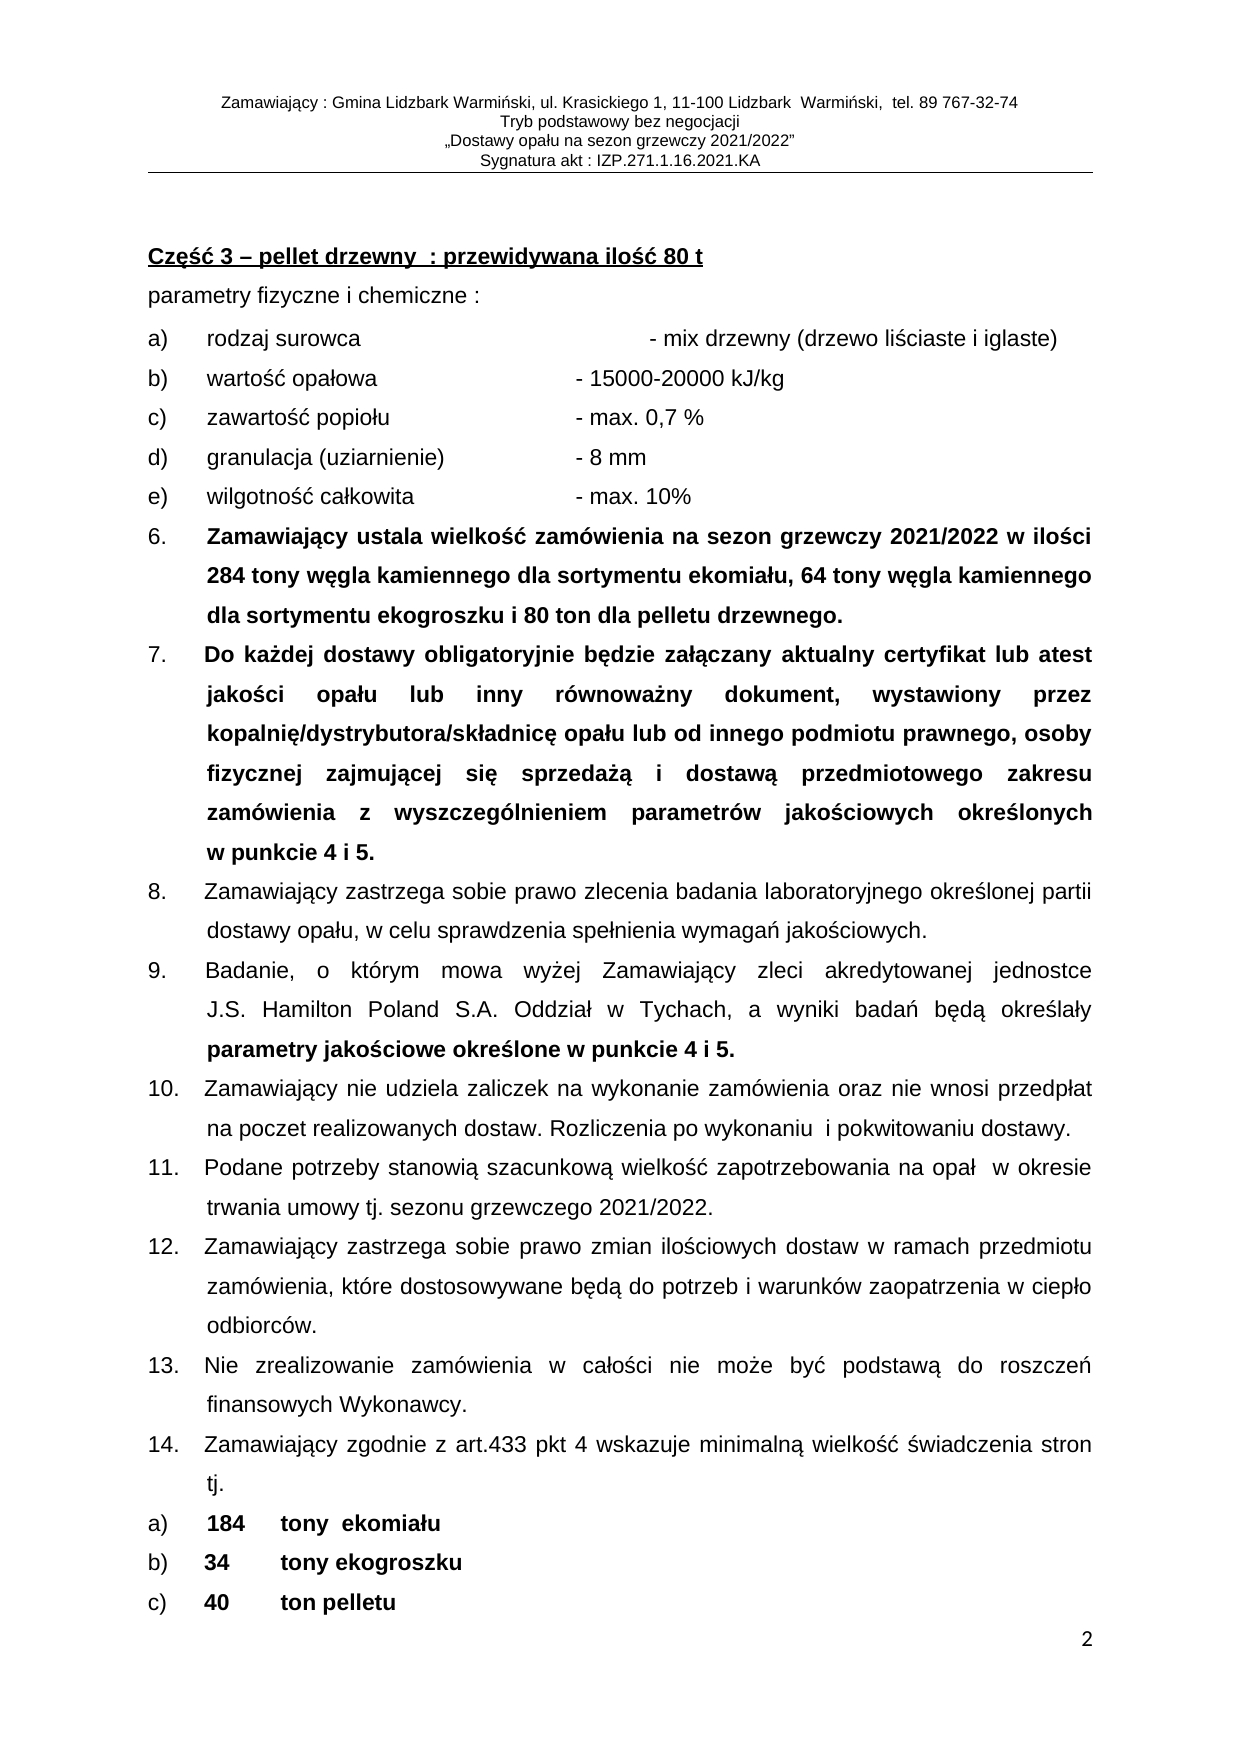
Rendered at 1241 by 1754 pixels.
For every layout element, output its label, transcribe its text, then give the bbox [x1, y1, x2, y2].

list Nie zrealizowanie zamówienia w całości nie może być podstawą do roszczeń finansowych Wykonawcy. [148, 1352, 1093, 1417]
list rodzaj surowca - mix drzewny (drzewo liściaste i iglaste) [148, 325, 1093, 352]
list Część 3 – pellet drzewny : przewidywana ilość 80 t [148, 243, 1093, 269]
list 34 tony ekogroszku [148, 1549, 1093, 1575]
list 184 tony ekomiału [148, 1509, 1093, 1536]
list Zamawiający zgodnie z art.433 pkt 4 wskazuje minimalną wielkość świadczenia stron tj. [148, 1431, 1093, 1496]
list Zamawiający zastrzega sobie prawo zmian ilościowych dostaw w ramach przedmiotu zamówienia, które dostosowywane będą do potrzeb i warunków zaopatrzenia w ciepło odbiorców. [148, 1233, 1093, 1338]
list Podane potrzeby stanowią szacunkową wielkość zapotrzebowania na opał w okresie trwania umowy tj. sezonu grzewczego 2021/2022. [148, 1154, 1093, 1220]
list zawartość popiołu - max. 0,7 % [148, 404, 1093, 431]
list Zamawiający nie udziela zaliczek na wykonanie zamówienia oraz nie wnosi przedpłat na poczet realizowanych dostaw. Rozliczenia po wykonaniu i pokwitowaniu dostawy. [148, 1075, 1093, 1141]
list Zamawiający ustala wielkość zamówienia na sezon grzewczy 2021/2022 w ilości 284 tony węgla kamiennego dla sortymentu ekomiału, 64 tony węgla kamiennego dla sortymentu ekogroszku i 80 ton dla pelletu drzewnego. [148, 523, 1093, 628]
list Badanie, o którym mowa wyżej Zamawiający zleci akredytowanej jednostce J.S. Hamilton Poland S.A. Oddział w Tychach, a wyniki badań będą określały parametry jakościowe określone w punkcie 4 i 5. [148, 957, 1093, 1062]
list Do każdej dostawy obligatoryjnie będzie załączany aktualny certyfikat lub atest jakości opału lub inny równoważny dokument, wystawiony przez kopalnię/dystrybutora/składnicę opału lub od innego podmiotu prawnego, osoby fizycznej zajmującej się sprzedażą i dostawą przedmiotowego zakresu zamówienia z wyszczególnieniem parametrów jakościowych określonych w punkcie 4 i 5. [148, 641, 1093, 865]
list wartość opałowa - 15000-20000 kJ/kg [148, 365, 1093, 391]
list Zamawiający zastrzega sobie prawo zlecenia badania laboratoryjnego określonej partii dostawy opału, w celu sprawdzenia spełnienia wymagań jakościowych. [148, 878, 1093, 944]
list 40 ton pelletu [148, 1588, 1093, 1615]
list granulacja (uziarnienie) - 8 mm [148, 444, 1093, 470]
list parametry fizyczne i chemiczne : [148, 282, 1093, 308]
list wilgotność całkowita - max. 10% [148, 483, 1093, 509]
